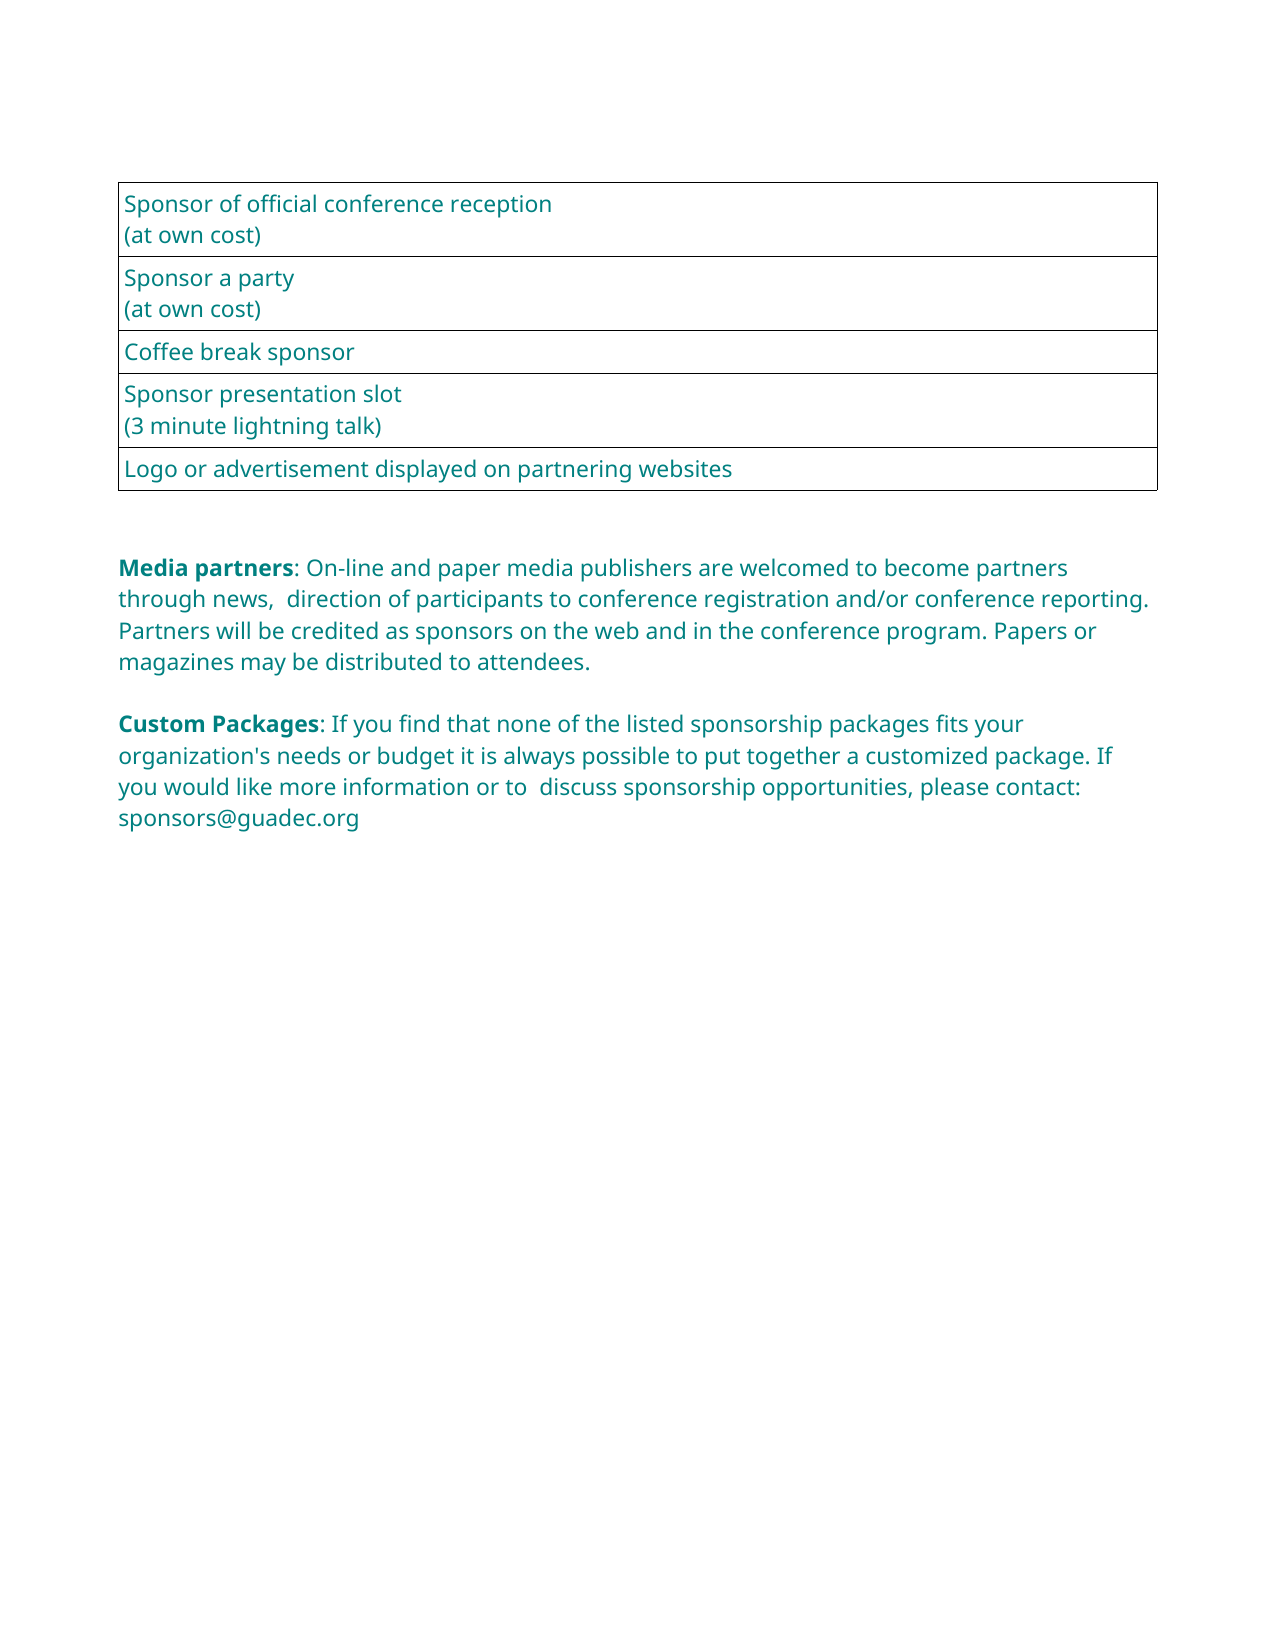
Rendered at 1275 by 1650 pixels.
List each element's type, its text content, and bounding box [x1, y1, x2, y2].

table_header Sponsor of official conference reception (at own cost) [119, 183, 1157, 256]
table_cell Coffee break sponsor [119, 331, 1157, 373]
text Media partners: On-line and paper media publishers are welcomed to become partners through news, direction of participants to conference registration and/or conference reporting. Partners will be credited as sponsors on the web and in the conference program. Papers or magazines may be distributed to attendees. [118, 552, 1157, 677]
table_cell Sponsor presentation slot (3 minute lightning talk) [119, 374, 1157, 447]
text Custom Packages: If you find that none of the listed sponsorship packages fits your organization's needs or budget it is always possible to put together a customized package. If you would like more information or to discuss sponsorship opportunities, please contact: sponsors@guadec.org [118, 708, 1157, 833]
table_cell Sponsor a party (at own cost) [119, 257, 1157, 330]
table_cell Logo or advertisement displayed on partnering websites [119, 448, 1157, 489]
